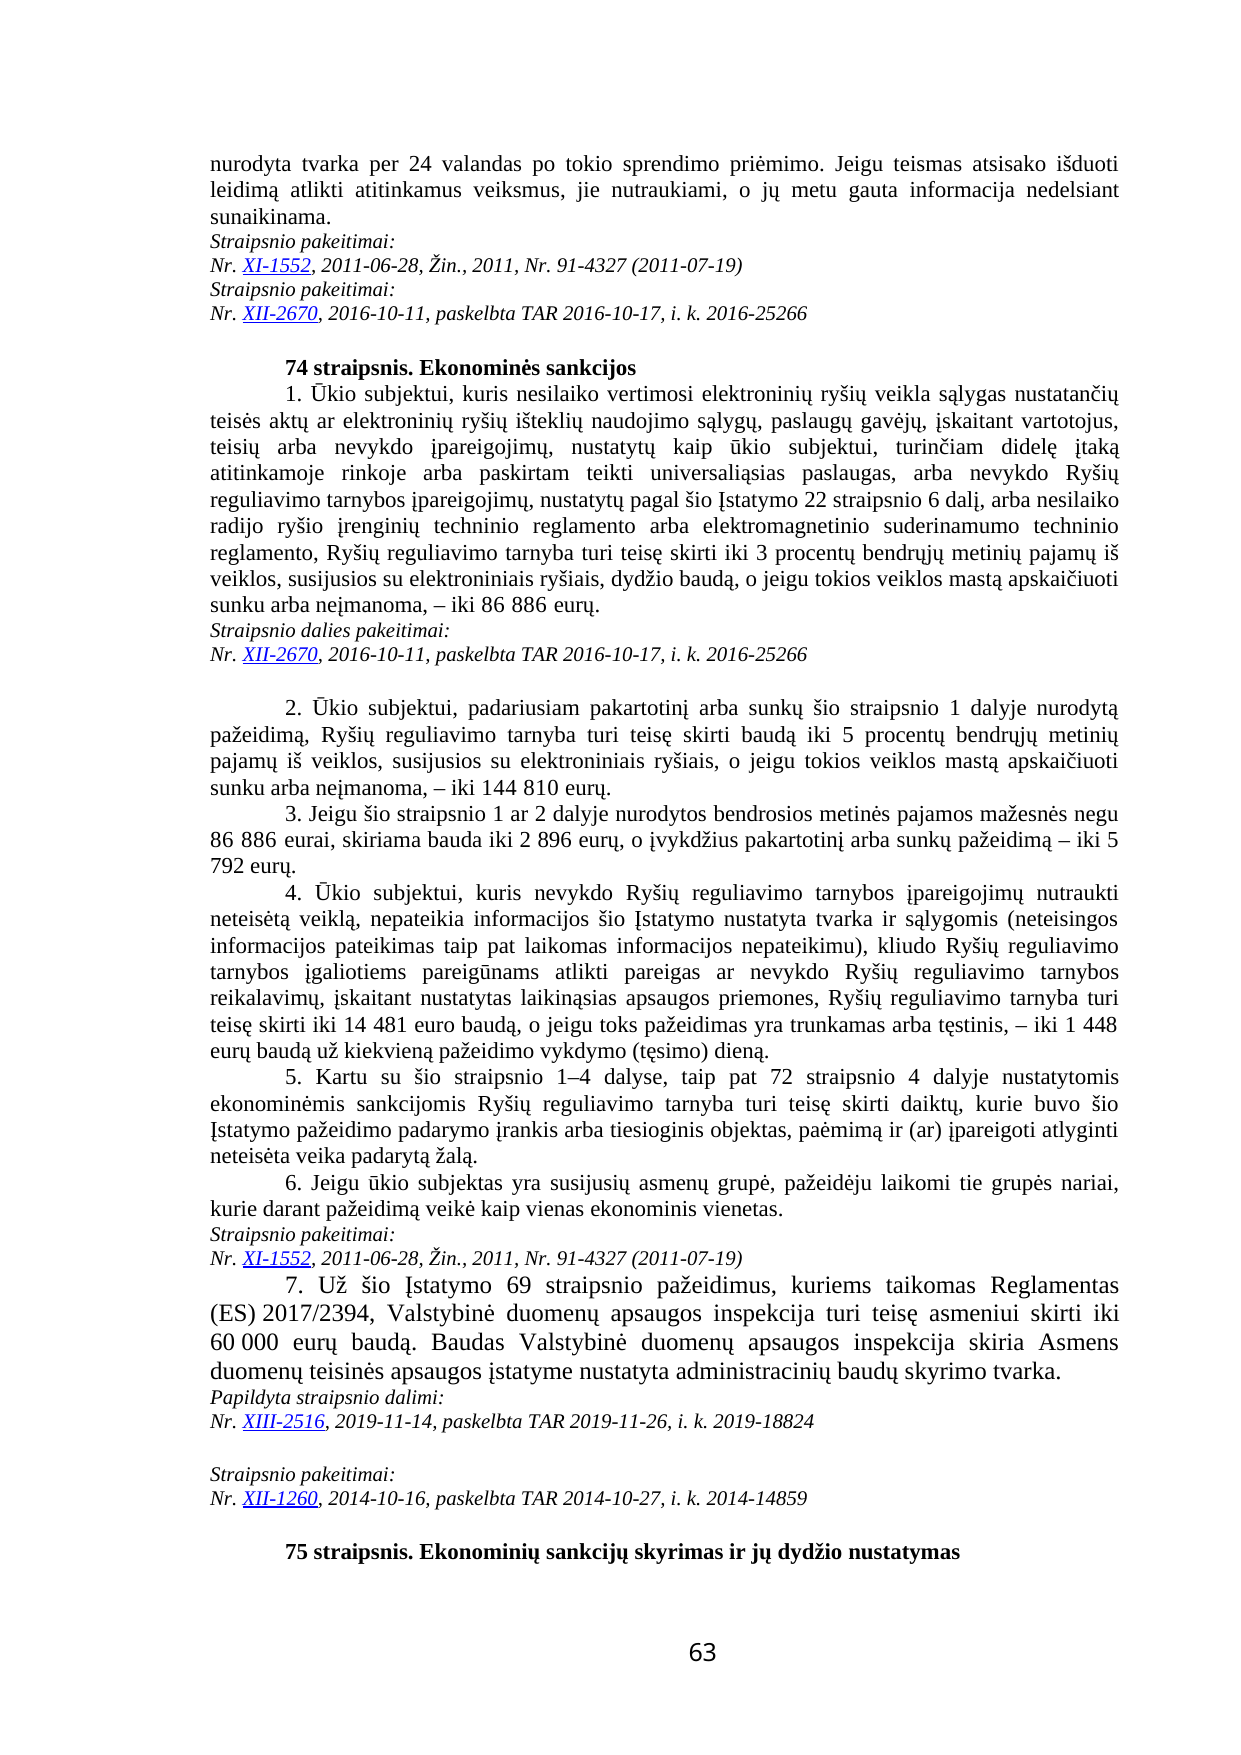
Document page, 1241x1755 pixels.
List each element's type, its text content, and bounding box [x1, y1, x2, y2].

text 75 straipsnis. Ekonominių sankcijų skyrimas ir jų dydžio nustatymas [210, 1538, 1120, 1565]
text Nr. XII-2670, 2016-10-11, paskelbta TAR 2016-10-17, i. k. 2016-25266 [210, 301, 1120, 325]
text Straipsnio dalies pakeitimai: [210, 618, 1120, 642]
text 1. Ūkio subjektui, kuris nesilaiko vertimosi elektroninių ryšių veikla sąlygas nustatančių teisės aktų ar elektroninių ryšių išteklių naudojimo sąlygų, paslaugų gavėjų, įskaitant vartotojus, teisių arba nevykdo įpareigojimų, nustatytų kaip ūkio subjektui, turinčiam didelę įtaką atitinkamoje rinkoje arba paskirtam teikti universaliąsias paslaugas, arba nevykdo Ryšių reguliavimo tarnybos įpareigojimų, nustatytų pagal šio Įstatymo 22 straipsnio 6 dalį, arba nesilaiko radijo ryšio įrenginių techninio reglamento arba elektromagnetinio suderinamumo techninio reglamento, Ryšių reguliavimo tarnyba turi teisę skirti iki 3 procentų bendrųjų metinių pajamų iš veiklos, susijusios su elektroniniais ryšiais, dydžio baudą, o jeigu tokios veiklos mastą apskaičiuoti sunku arba neįmanoma, – iki 86 886 eurų. [210, 380, 1120, 618]
text 6. Jeigu ūkio subjektas yra susijusių asmenų grupė, pažeidėju laikomi tie grupės nariai, kurie darant pažeidimą veikė kaip vienas ekonominis vienetas. [210, 1169, 1120, 1222]
text 5. Kartu su šio straipsnio 1–4 dalyse, taip pat 72 straipsnio 4 dalyje nustatytomis ekonominėmis sankcijomis Ryšių reguliavimo tarnyba turi teisę skirti daiktų, kurie buvo šio Įstatymo pažeidimo padarymo įrankis arba tiesioginis objektas, paėmimą ir (ar) įpareigoti atlyginti neteisėta veika padarytą žalą. [210, 1063, 1120, 1169]
text Nr. XII-2670, 2016-10-11, paskelbta TAR 2016-10-17, i. k. 2016-25266 [210, 642, 1120, 666]
text Straipsnio pakeitimai: [210, 1222, 1120, 1246]
text Straipsnio pakeitimai: [210, 1462, 1120, 1486]
text 3. Jeigu šio straipsnio 1 ar 2 dalyje nurodytos bendrosios metinės pajamos mažesnės negu 86 886 eurai, skiriama bauda iki 2 896 eurų, o įvykdžius pakartotinį arba sunkų pažeidimą – iki 5 792 eurų. [210, 800, 1120, 879]
text Nr. XI-1552, 2011-06-28, Žin., 2011, Nr. 91-4327 (2011-07-19) [210, 253, 1120, 277]
text nurodyta tvarka per 24 valandas po tokio sprendimo priėmimo. Jeigu teismas atsisako išduoti leidimą atlikti atitinkamus veiksmus, jie nutraukiami, o jų metu gauta informacija nedelsiant sunaikinama. [210, 150, 1120, 229]
text Nr. XIII-2516, 2019-11-14, paskelbta TAR 2019-11-26, i. k. 2019-18824 [210, 1409, 1120, 1433]
text 74 straipsnis. Ekonominės sankcijos [210, 354, 1120, 380]
text 7. Už šio Įstatymo 69 straipsnio pažeidimus, kuriems taikomas Reglamentas (ES) 2017/2394, Valstybinė duomenų apsaugos inspekcija turi teisę asmeniui skirti iki 60 000 eurų baudą. Baudas Valstybinė duomenų apsaugos inspekcija skiria Asmens duomenų teisinės apsaugos įstatyme nustatyta administracinių baudų skyrimo tvarka. [210, 1270, 1120, 1385]
text 2. Ūkio subjektui, padariusiam pakartotinį arba sunkų šio straipsnio 1 dalyje nurodytą pažeidimą, Ryšių reguliavimo tarnyba turi teisę skirti baudą iki 5 procentų bendrųjų metinių pajamų iš veiklos, susijusios su elektroniniais ryšiais, o jeigu tokios veiklos mastą apskaičiuoti sunku arba neįmanoma, – iki 144 810 eurų. [210, 694, 1120, 800]
text Straipsnio pakeitimai: [210, 229, 1120, 253]
text 4. Ūkio subjektui, kuris nevykdo Ryšių reguliavimo tarnybos įpareigojimų nutraukti neteisėtą veiklą, nepateikia informacijos šio Įstatymo nustatyta tvarka ir sąlygomis (neteisingos informacijos pateikimas taip pat laikomas informacijos nepateikimu), kliudo Ryšių reguliavimo tarnybos įgaliotiems pareigūnams atlikti pareigas ar nevykdo Ryšių reguliavimo tarnybos reikalavimų, įskaitant nustatytas laikinąsias apsaugos priemones, Ryšių reguliavimo tarnyba turi teisę skirti iki 14 481 euro baudą, o jeigu toks pažeidimas yra trunkamas arba tęstinis, – iki 1 448 eurų baudą už kiekvieną pažeidimo vykdymo (tęsimo) dieną. [210, 879, 1120, 1063]
text Nr. XI-1552, 2011-06-28, Žin., 2011, Nr. 91-4327 (2011-07-19) [210, 1246, 1120, 1270]
text Straipsnio pakeitimai: [210, 277, 1120, 301]
text Nr. XII-1260, 2014-10-16, paskelbta TAR 2014-10-27, i. k. 2014-14859 [210, 1486, 1120, 1510]
text Papildyta straipsnio dalimi: [210, 1385, 1120, 1409]
